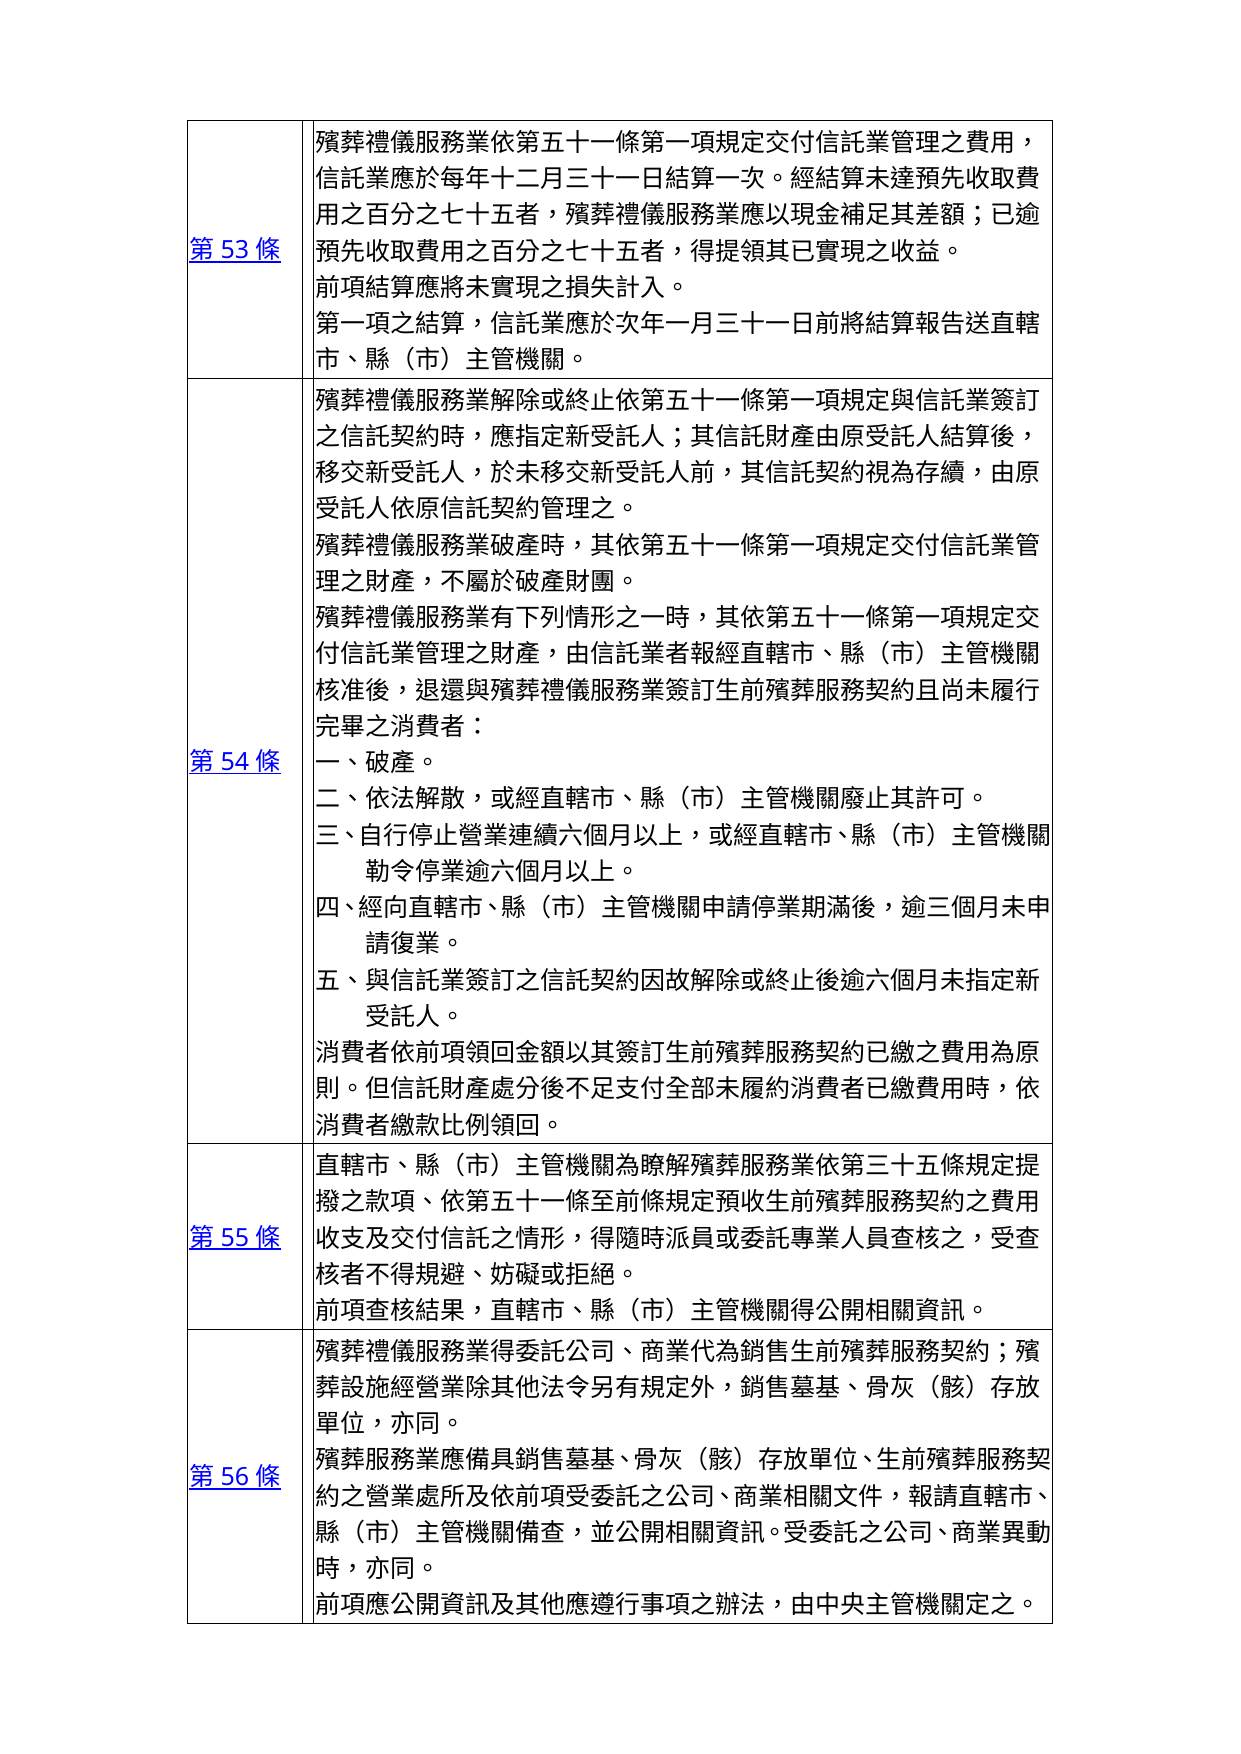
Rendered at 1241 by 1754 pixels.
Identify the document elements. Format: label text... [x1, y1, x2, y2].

table_cell 殯葬禮儀服務業得委託公司、商業代為銷售生前殯葬服務契約；殯葬設施經營業除其他法令另有規定外，銷售墓基、骨灰（骸）存放單位，亦同。 殯葬服務業應備具銷售墓基、骨灰（骸）存放單位、生前殯葬服務契約之營業處所及依前項受委託之公司、商業相關文件，報請直轄市、縣（市）主管機關備查，並公開相關資訊。受委託之公司、商業異動時，亦同。 前項應公開資訊及其他應遵行事項之辦法，由中央主管機關定之。 [314, 1330, 1052, 1623]
table_cell [303, 1144, 313, 1328]
table_cell [303, 121, 313, 378]
table_cell [303, 1330, 313, 1623]
table_cell 直轄市、縣（市）主管機關為瞭解殯葬服務業依第三十五條規定提撥之款項、依第五十一條至前條規定預收生前殯葬服務契約之費用收支及交付信託之情形，得隨時派員或委託專業人員查核之，受查核者不得規避、妨礙或拒絕。 前項查核結果，直轄市、縣（市）主管機關得公開相關資訊。 [314, 1144, 1052, 1328]
table_cell 第 55 條 [188, 1144, 302, 1328]
table_cell 殯葬禮儀服務業解除或終止依第五十一條第一項規定與信託業簽訂之信託契約時，應指定新受託人；其信託財產由原受託人結算後，移交新受託人，於未移交新受託人前，其信託契約視為存續，由原受託人依原信託契約管理之。 殯葬禮儀服務業破產時，其依第五十一條第一項規定交付信託業管理之財產，不屬於破產財團。 殯葬禮儀服務業有下列情形之一時，其依第五十一條第一項規定交付信託業管理之財產，由信託業者報經直轄市、縣（市）主管機關核准後，退還與殯葬禮儀服務業簽訂生前殯葬服務契約且尚未履行完畢之消費者： 一、破產。 二、依法解散，或經直轄市、縣（市）主管機關廢止其許可。 三、自行停止營業連續六個月以上，或經直轄市、縣（市）主管機關勒令停業逾六個月以上。 四、經向直轄市、縣（市）主管機關申請停業期滿後，逾三個月未申請復業。 五、與信託業簽訂之信託契約因故解除或終止後逾六個月未指定新受託人。 消費者依前項領回金額以其簽訂生前殯葬服務契約已繳之費用為原則。但信託財產處分後不足支付全部未履約消費者已繳費用時，依消費者繳款比例領回。 [314, 379, 1052, 1143]
table_cell 第 56 條 [188, 1330, 302, 1623]
table_cell 第 54 條 [188, 379, 302, 1143]
table_cell 第 53 條 [188, 121, 302, 378]
table_cell [303, 379, 313, 1143]
table_cell 殯葬禮儀服務業依第五十一條第一項規定交付信託業管理之費用，信託業應於每年十二月三十一日結算一次。經結算未達預先收取費用之百分之七十五者，殯葬禮儀服務業應以現金補足其差額；已逾預先收取費用之百分之七十五者，得提領其已實現之收益。 前項結算應將未實現之損失計入。 第一項之結算，信託業應於次年一月三十一日前將結算報告送直轄市、縣（市）主管機關。 [314, 121, 1052, 378]
table_cell [110, 118, 1131, 1625]
